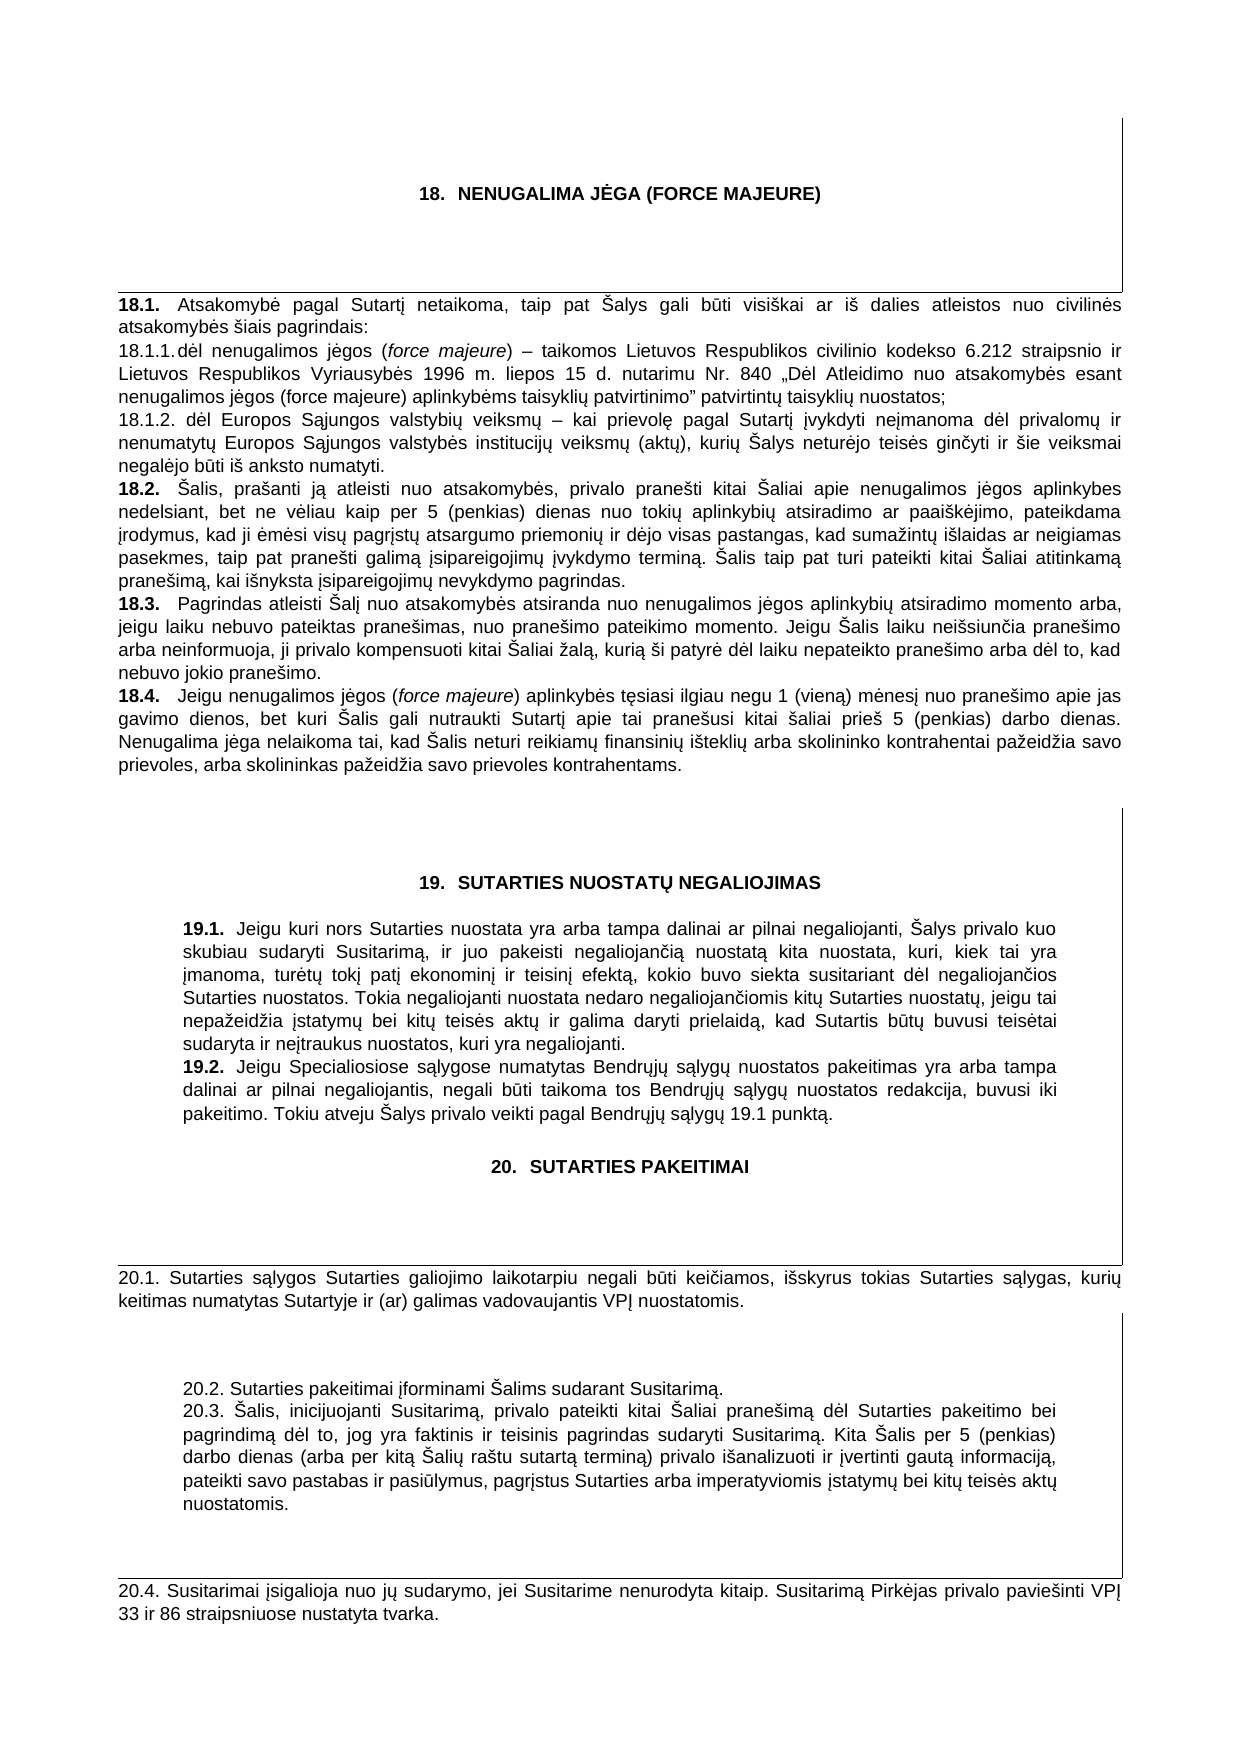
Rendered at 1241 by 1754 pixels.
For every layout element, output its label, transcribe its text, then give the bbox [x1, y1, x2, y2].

text 18.1.2. dėl Europos Sąjungos valstybių veiksmų – kai prievolę pagal Sutartį įvykdyti neįmanoma dėl privalomų ir nenumatytų Europos Sąjungos valstybės institucijų veiksmų (aktų), kurių Šalys neturėjo teisės ginčyti ir šie veiksmai negalėjo būti iš anksto numatyti. [118, 408, 1122, 476]
text 18.2. Šalis, prašanti ją atleisti nuo atsakomybės, privalo pranešti kitai Šaliai apie nenugalimos jėgos aplinkybes nedelsiant, bet ne vėliau kaip per 5 (penkias) dienas nuo tokių aplinkybių atsiradimo ar paaiškėjimo, pateikdama įrodymus, kad ji ėmėsi visų pagrįstų atsargumo priemonių ir dėjo visas pastangas, kad sumažintų išlaidas ar neigiamas pasekmes, taip pat pranešti galimą įsipareigojimų įvykdymo terminą. Šalis taip pat turi pateikti kitai Šaliai atitinkamą pranešimą, kai išnyksta įsipareigojimų nevykdymo pagrindas. [118, 477, 1122, 591]
text 18.4. Jeigu nenugalimos jėgos (force majeure) aplinkybės tęsiasi ilgiau negu 1 (vieną) mėnesį nuo pranešimo apie jas gavimo dienos, bet kuri Šalis gali nutraukti Sutartį apie tai pranešusi kitai šaliai prieš 5 (penkias) darbo dienas. Nenugalima jėga nelaikoma tai, kad Šalis neturi reikiamų finansinių išteklių arba skolininko kontrahentai pažeidžia savo prievoles, arba skolininkas pažeidžia savo prievoles kontrahentams. [118, 685, 1122, 775]
text 19.1. Jeigu kuri nors Sutarties nuostata yra arba tampa dalinai ar pilnai negaliojanti, Šalys privalo kuo skubiau sudaryti Susitarimą, ir juo pakeisti negaliojančią nuostatą kita nuostata, kuri, kiek tai yra įmanoma, turėtų tokį patį ekonominį ir teisinį efektą, kokio buvo siekta susitariant dėl negaliojančios Sutarties nuostatos. Tokia negaliojanti nuostata nedaro negaliojančiomis kitų Sutarties nuostatų, jeigu tai nepažeidžia įstatymų bei kitų teisės aktų ir galima daryti prielaidą, kad Sutartis būtų buvusi teisėtai sudaryta ir neįtraukus nuostatos, kuri yra negaliojanti. [118, 853, 1122, 992]
text 20. Sutarties pakeitimai [118, 1091, 1122, 1178]
text 20.4. Susitarimai įsigalioja nuo jų sudarymo, jei Susitarime nenurodyta kitaip. Susitarimą Pirkėjas privalo paviešinti VPĮ 33 ir 86 straipsniuose nustatyta tvarka. [118, 1580, 1122, 1624]
text 20.2. Sutarties pakeitimai įforminami Šalims sudarant Susitarimą. [118, 1313, 1122, 1336]
text 18.3. Pagrindas atleisti Šalį nuo atsakomybės atsiranda nuo nenugalimos jėgos aplinkybių atsiradimo momento arba, jeigu laiku nebuvo pateiktas pranešimas, nuo pranešimo pateikimo momento. Jeigu Šalis laiku neišsiunčia pranešimo arba neinformuoja, ji privalo kompensuoti kitai Šaliai žalą, kurią ši patyrė dėl laiku nepateikto pranešimo arba dėl to, kad nebuvo jokio pranešimo. [118, 593, 1122, 683]
text 20.3. Šalis, inicijuojanti Susitarimą, privalo pateikti kitai Šaliai pranešimą dėl Sutarties pakeitimo bei pagrindimą dėl to, jog yra faktinis ir teisinis pagrindas sudaryti Susitarimą. Kita Šalis per 5 (penkias) darbo dienas (arba per kitą Šalių raštu sutartą terminą) privalo išanalizuoti ir įvertinti gautą informaciją, pateikti savo pastabas ir pasiūlymus, pagrįstus Sutarties arba imperatyviomis įstatymų bei kitų teisės aktų nuostatomis. [118, 1336, 1122, 1578]
text 18.1. Atsakomybė pagal Sutartį netaikoma, taip pat Šalys gali būti visiškai ar iš dalies atleistos nuo civilinės atsakomybės šiais pagrindais: [118, 293, 1122, 338]
text 20.1. Sutarties sąlygos Sutarties galiojimo laikotarpiu negali būti keičiamos, išskyrus tokias Sutarties sąlygas, kurių keitimas numatytas Sutartyje ir (ar) galimas vadovaujantis VPĮ nuostatomis. [118, 1267, 1122, 1311]
text 18. Nenugalima jėga (FORCE MAJEURE) [118, 118, 1122, 204]
text 18.1.1. dėl nenugalimos jėgos (force majeure) – taikomos Lietuvos Respublikos civilinio kodekso 6.212 straipsnio ir Lietuvos Respublikos Vyriausybės 1996 m. liepos 15 d. nutarimu Nr. 840 „Dėl Atleidimo nuo atsakomybės esant nenugalimos jėgos (force majeure) aplinkybėms taisyklių patvirtinimo” patvirtintų taisyklių nuostatos; [118, 339, 1122, 407]
text 19.2. Jeigu Specialiosiose sąlygose numatytas Bendrųjų sąlygų nuostatos pakeitimas yra arba tampa dalinai ar pilnai negaliojantis, negali būti taikoma tos Bendrųjų sąlygų nuostatos redakcija, buvusi iki pakeitimo. Tokiu atveju Šalys privalo veikti pagal Bendrųjų sąlygų 19.1 punktą. [118, 992, 1122, 1091]
text 19. Sutarties nuostatų negaliojimas [118, 807, 1122, 853]
